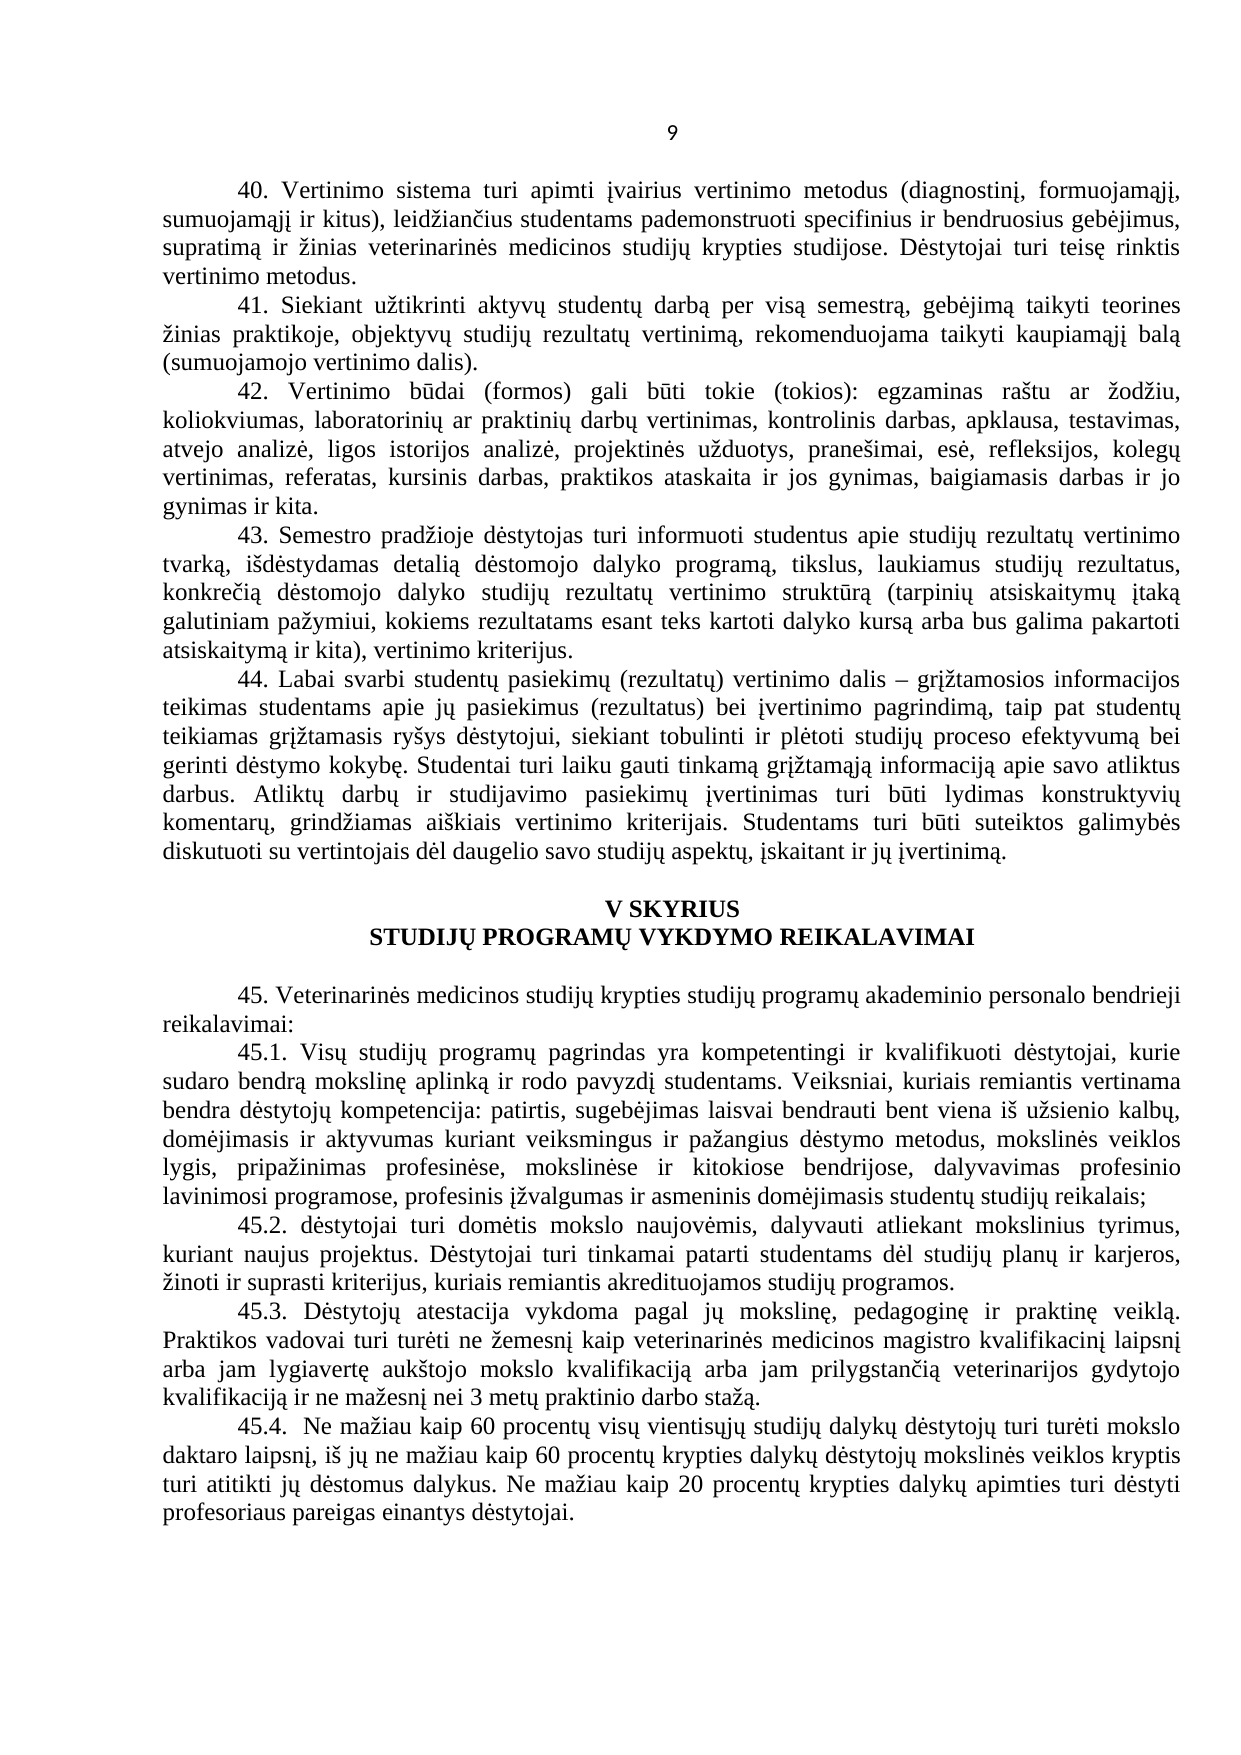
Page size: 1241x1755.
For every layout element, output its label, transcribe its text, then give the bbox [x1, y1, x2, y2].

text 45.2. dėstytojai turi domėtis mokslo naujovėmis, dalyvauti atliekant mokslinius tyrimus, kuriant naujus projektus. Dėstytojai turi tinkamai patarti studentams dėl studijų planų ir karjeros, žinoti ir suprasti kriterijus, kuriais remiantis akredituojamos studijų programos. [162, 1210, 1182, 1296]
text 45.4. Ne mažiau kaip 60 procentų visų vientisųjų studijų dalykų dėstytojų turi turėti mokslo daktaro laipsnį, iš jų ne mažiau kaip 60 procentų krypties dalykų dėstytojų mokslinės veiklos kryptis turi atitikti jų dėstomus dalykus. Ne mažiau kaip 20 procentų krypties dalykų apimties turi dėstyti profesoriaus pareigas einantys dėstytojai. [162, 1411, 1182, 1526]
text 45.3. Dėstytojų atestacija vykdoma pagal jų mokslinę, pedagoginę ir praktinę veiklą. Praktikos vadovai turi turėti ne žemesnį kaip veterinarinės medicinos magistro kvalifikacinį laipsnį arba jam lygiavertę aukštojo mokslo kvalifikaciją arba jam prilygstančią veterinarijos gydytojo kvalifikaciją ir ne mažesnį nei 3 metų praktinio darbo stažą. [162, 1296, 1182, 1411]
text 44. Labai svarbi studentų pasiekimų (rezultatų) vertinimo dalis – grįžtamosios informacijos teikimas studentams apie jų pasiekimus (rezultatus) bei įvertinimo pagrindimą, taip pat studentų teikiamas grįžtamasis ryšys dėstytojui, siekiant tobulinti ir plėtoti studijų proceso efektyvumą bei gerinti dėstymo kokybę. Studentai turi laiku gauti tinkamą grįžtamąją informaciją apie savo atliktus darbus. Atliktų darbų ir studijavimo pasiekimų įvertinimas turi būti lydimas konstruktyvių komentarų, grindžiamas aiškiais vertinimo kriterijais. Studentams turi būti suteiktos galimybės diskutuoti su vertintojais dėl daugelio savo studijų aspektų, įskaitant ir jų įvertinimą. [162, 664, 1182, 865]
text 45.1. Visų studijų programų pagrindas yra kompetentingi ir kvalifikuoti dėstytojai, kurie sudaro bendrą mokslinę aplinką ir rodo pavyzdį studentams. Veiksniai, kuriais remiantis vertinama bendra dėstytojų kompetencija: patirtis, sugebėjimas laisvai bendrauti bent viena iš užsienio kalbų, domėjimasis ir aktyvumas kuriant veiksmingus ir pažangius dėstymo metodus, mokslinės veiklos lygis, pripažinimas profesinėse, mokslinėse ir kitokiose bendrijose, dalyvavimas profesinio lavinimosi programose, profesinis įžvalgumas ir asmeninis domėjimasis studentų studijų reikalais; [162, 1037, 1182, 1210]
text 45. Veterinarinės medicinos studijų krypties studijų programų akademinio personalo bendrieji reikalavimai: [162, 980, 1182, 1037]
text 41. Siekiant užtikrinti aktyvų studentų darbą per visą semestrą, gebėjimą taikyti teorines žinias praktikoje, objektyvų studijų rezultatų vertinimą, rekomenduojama taikyti kaupiamąjį balą (sumuojamojo vertinimo dalis). [162, 290, 1182, 376]
text STUDIJŲ PROGRAMŲ VYKDYMO REIKALAVIMAI [162, 922, 1182, 951]
text 43. Semestro pradžioje dėstytojas turi informuoti studentus apie studijų rezultatų vertinimo tvarką, išdėstydamas detalią dėstomojo dalyko programą, tikslus, laukiamus studijų rezultatus, konkrečią dėstomojo dalyko studijų rezultatų vertinimo struktūrą (tarpinių atsiskaitymų įtaką galutiniam pažymiui, kokiems rezultatams esant teks kartoti dalyko kursą arba bus galima pakartoti atsiskaitymą ir kita), vertinimo kriterijus. [162, 520, 1182, 664]
text 40. Vertinimo sistema turi apimti įvairius vertinimo metodus (diagnostinį, formuojamąjį, sumuojamąjį ir kitus), leidžiančius studentams pademonstruoti specifinius ir bendruosius gebėjimus, supratimą ir žinias veterinarinės medicinos studijų krypties studijose. Dėstytojai turi teisę rinktis vertinimo metodus. [162, 175, 1182, 290]
text V SKYRIUS [162, 894, 1182, 922]
text 42. Vertinimo būdai (formos) gali būti tokie (tokios): egzaminas raštu ar žodžiu, koliokviumas, laboratorinių ar praktinių darbų vertinimas, kontrolinis darbas, apklausa, testavimas, atvejo analizė, ligos istorijos analizė, projektinės užduotys, pranešimai, esė, refleksijos, kolegų vertinimas, referatas, kursinis darbas, praktikos ataskaita ir jos gynimas, baigiamasis darbas ir jo gynimas ir kita. [162, 376, 1182, 520]
